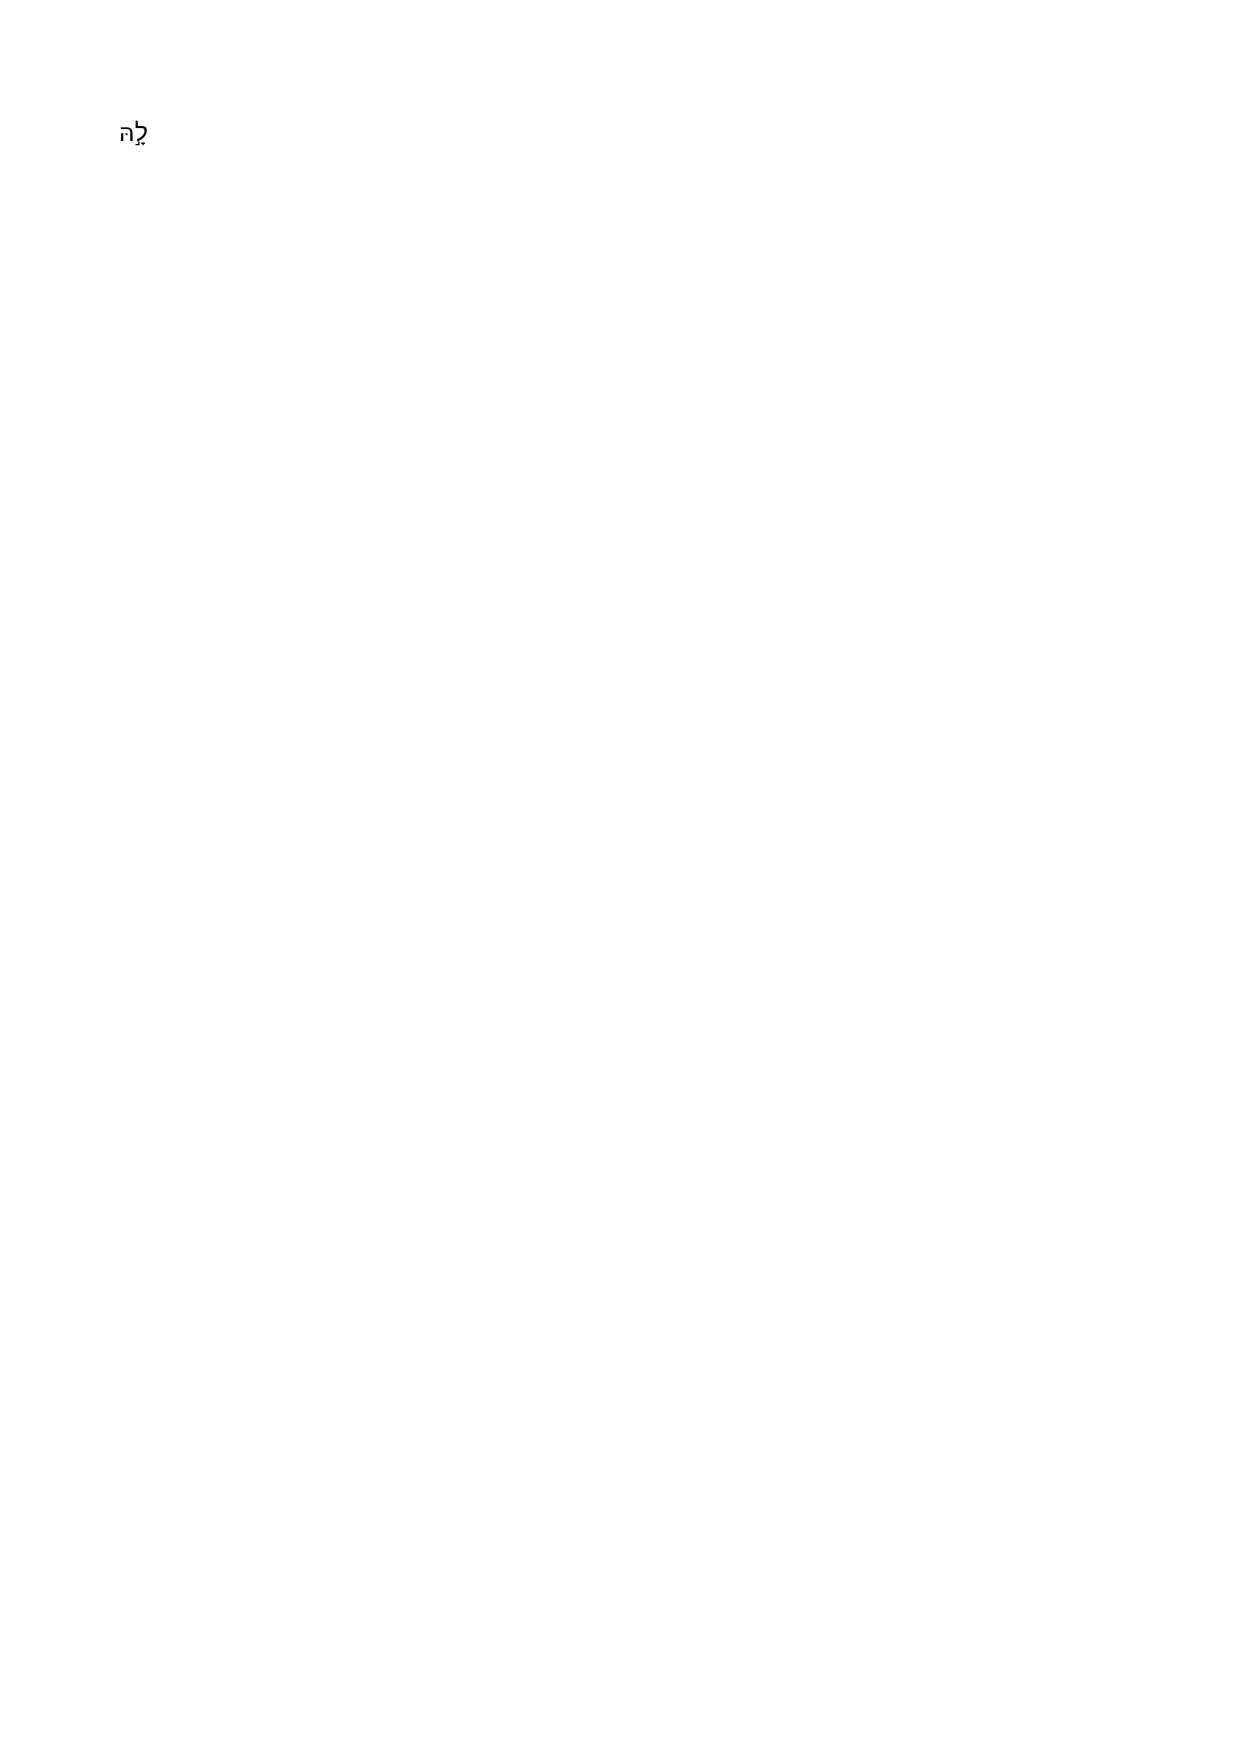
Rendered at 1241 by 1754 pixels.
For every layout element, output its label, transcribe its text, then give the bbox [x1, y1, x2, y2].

text לָ֣הּ [118, 118, 1122, 147]
